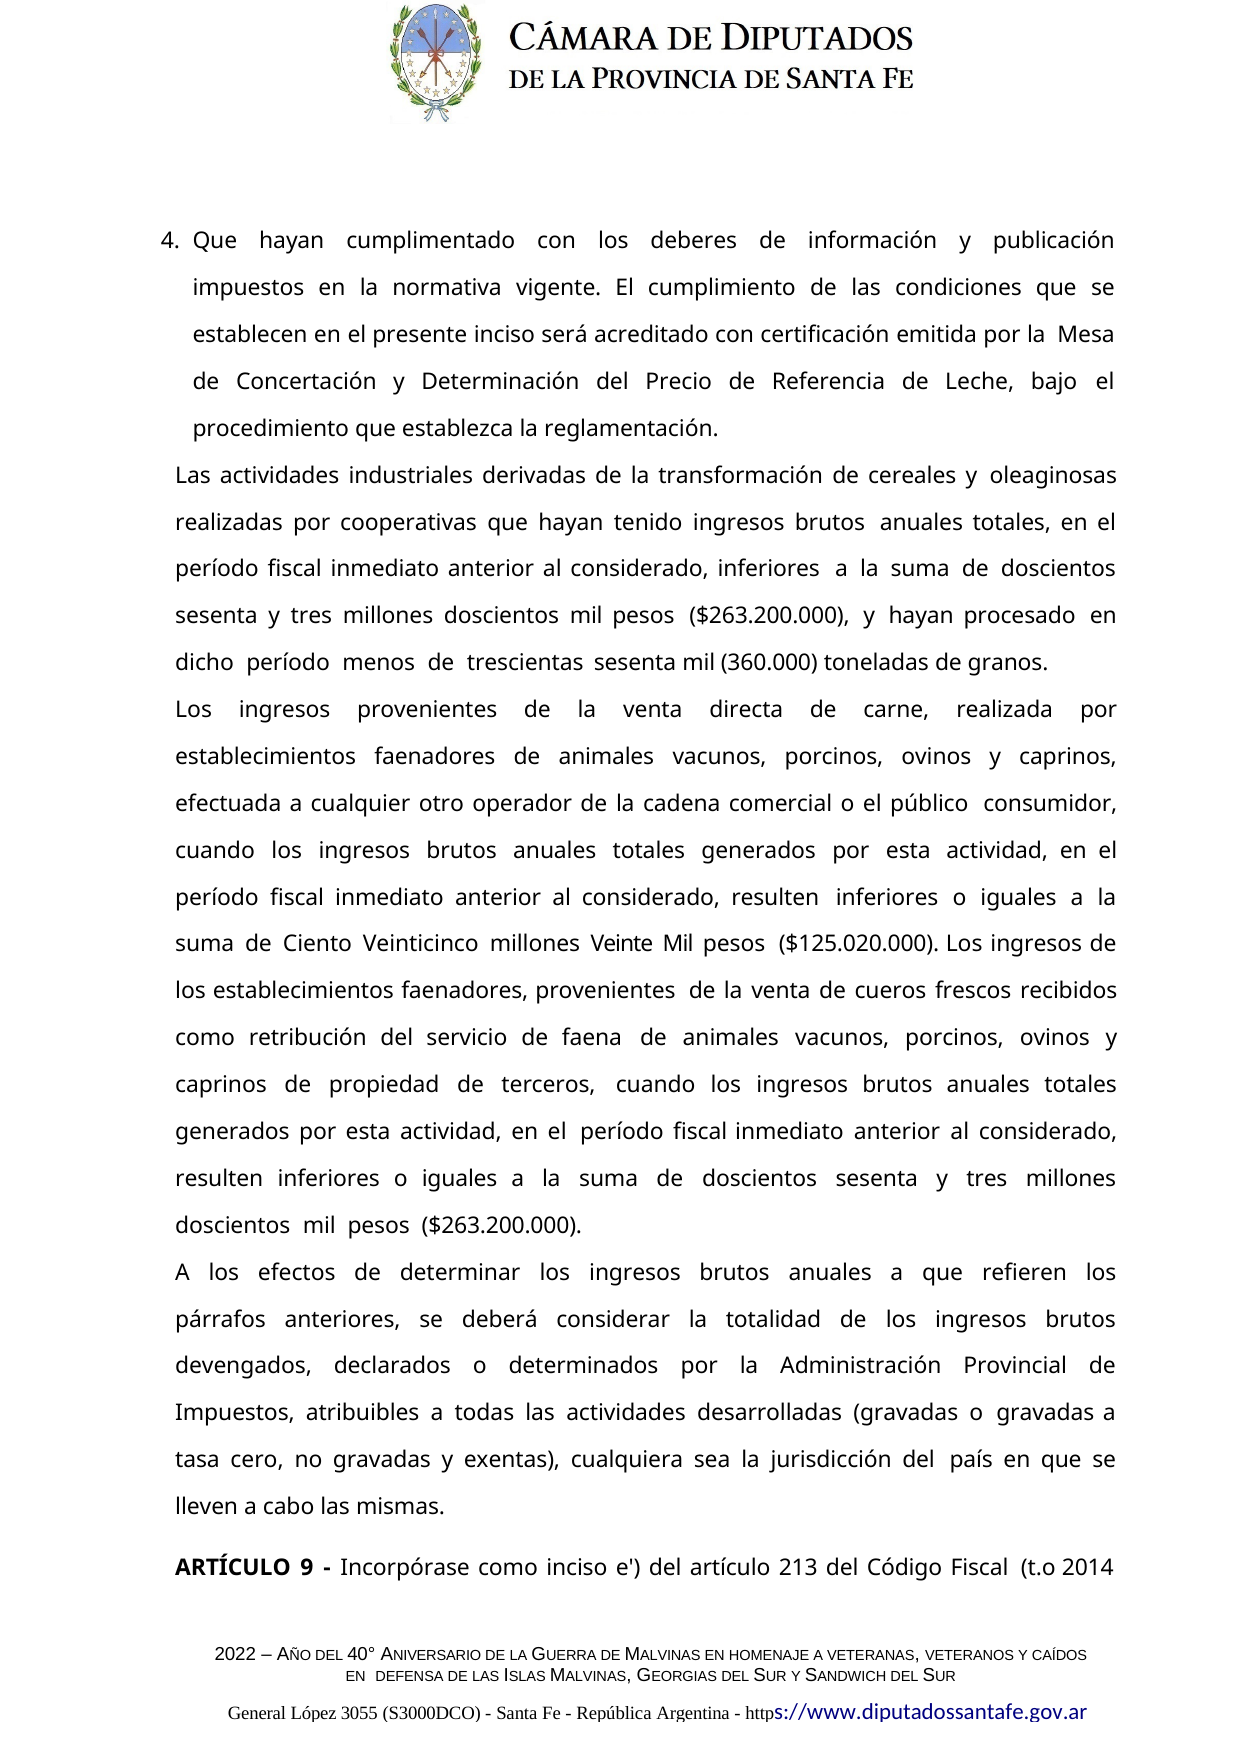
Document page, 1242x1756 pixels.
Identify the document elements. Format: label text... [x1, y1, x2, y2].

text Los ingresos provenientes de la venta directa de carne, realizada por establecimientos faenadores de animales vacunos, porcinos, ovinos y caprinos, efectuada a cualquier otro operador de la cadena comercial o el público consumidor, cuando los ingresos brutos anuales totales generados por esta actividad, en el período fiscal inmediato anterior al considerado, resulten inferiores o iguales a la suma de Ciento Veinticinco millones Veinte Mil pesos ($125.020.000). Los ingresos de los establecimientos faenadores, provenientes de la venta de cueros frescos recibidos como retribución del servicio de faena de animales vacunos, porcinos, ovinos y caprinos de propiedad de terceros, cuando los ingresos brutos anuales totales generados por esta actividad, en el período fiscal inmediato anterior al considerado, resulten inferiores o iguales a la suma de doscientos sesenta y tres millones doscientos mil pesos ($263.200.000). [175, 693, 1117, 1240]
list Que hayan cumplimentado con los deberes de información y publicación impuestos en la normativa vigente. El cumplimiento de las condiciones que se establecen en el presente inciso será acreditado con certificación emitida por la Mesa de Concertación y Determinación del Precio de Referencia de Leche, bajo el procedimiento que establezca la reglamentación. [175, 224, 1115, 443]
text A los efectos de determinar los ingresos brutos anuales a que refieren los párrafos anteriores, se deberá considerar la totalidad de los ingresos brutos devengados, declarados o determinados por la Administración Provincial de Impuestos, atribuibles a todas las actividades desarrolladas (gravadas o gravadas a tasa cero, no gravadas y exentas), cualquiera sea la jurisdicción del país en que se lleven a cabo las mismas. [175, 1256, 1116, 1521]
picture [386, 0, 918, 124]
text Las actividades industriales derivadas de la transformación de cereales y oleaginosas realizadas por cooperativas que hayan tenido ingresos brutos anuales totales, en el período fiscal inmediato anterior al considerado, inferiores a la suma de doscientos sesenta y tres millones doscientos mil pesos ($263.200.000), y hayan procesado en dicho período menos de trescientas sesenta mil (360.000) toneladas de granos. [175, 458, 1117, 677]
text ARTÍCULO 9 - Incorpórase como inciso e') del artículo 213 del Código Fiscal (t.o 2014 [175, 1551, 1114, 1582]
